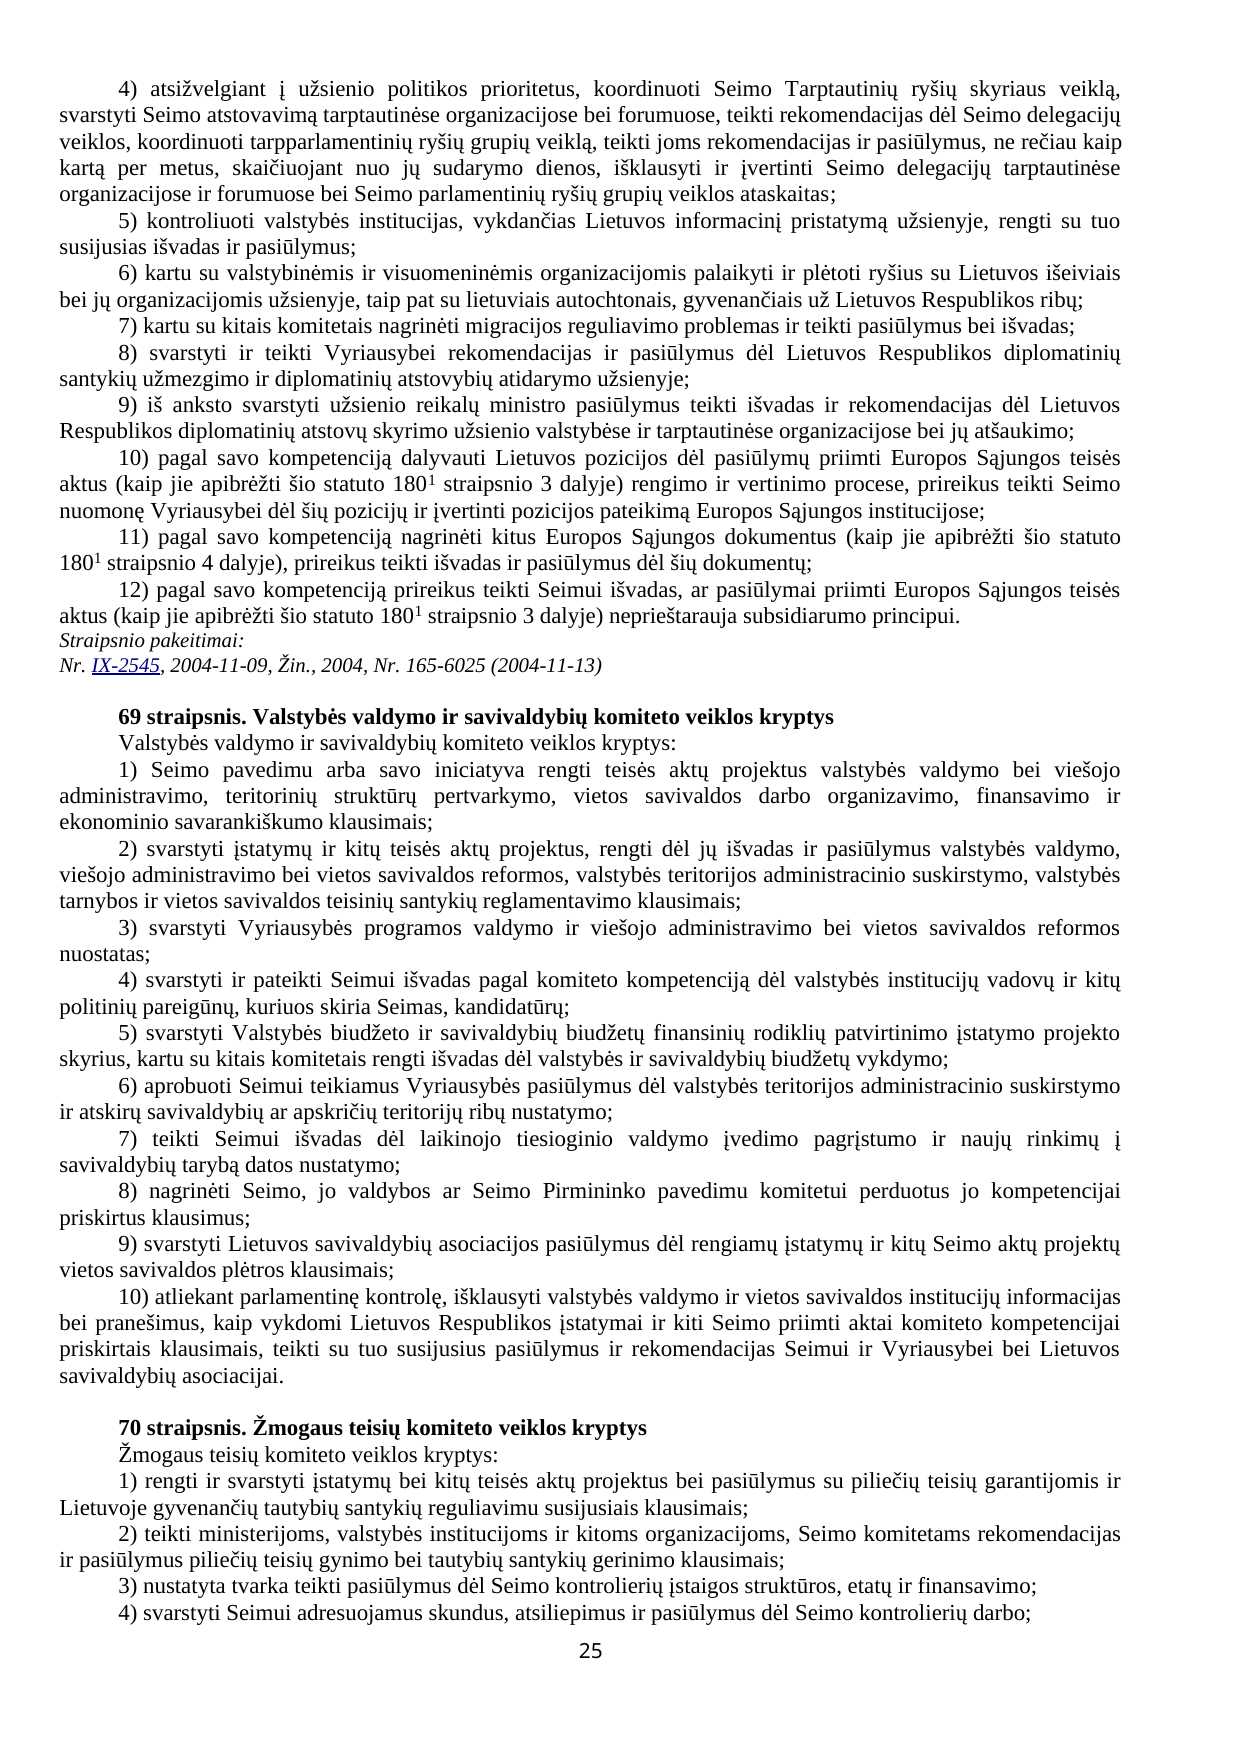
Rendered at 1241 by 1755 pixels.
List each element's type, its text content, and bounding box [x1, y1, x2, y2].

text 2) teikti ministerijoms, valstybės institucijoms ir kitoms organizacijoms, Seimo komitetams rekomendacijas ir pasiūlymus piliečių teisių gynimo bei tautybių santykių gerinimo klausimais; [59, 1520, 1122, 1573]
text 69 straipsnis. Valstybės valdymo ir savivaldybių komiteto veiklos kryptys [59, 703, 1122, 729]
text Valstybės valdymo ir savivaldybių komiteto veiklos kryptys: [59, 729, 1122, 756]
text 9) iš anksto svarstyti užsienio reikalų ministro pasiūlymus teikti išvadas ir rekomendacijas dėl Lietuvos Respublikos diplomatinių atstovų skyrimo užsienio valstybėse ir tarptautinėse organizacijose bei jų atšaukimo; [59, 391, 1122, 444]
text 4) svarstyti ir pateikti Seimui išvadas pagal komiteto kompetenciją dėl valstybės institucijų vadovų ir kitų politinių pareigūnų, kuriuos skiria Seimas, kandidatūrų; [59, 966, 1122, 1019]
text 70 straipsnis. Žmogaus teisių komiteto veiklos kryptys [118, 1414, 1122, 1441]
text 12) pagal savo kompetenciją prireikus teikti Seimui išvadas, ar pasiūlymai priimti Europos Sąjungos teisės aktus (kaip jie apibrėžti šio statuto 1801 straipsnio 3 dalyje) neprieštarauja subsidiarumo principui. [59, 576, 1122, 628]
text 7) kartu su kitais komitetais nagrinėti migracijos reguliavimo problemas ir teikti pasiūlymus bei išvadas; [59, 312, 1122, 338]
text 9) svarstyti Lietuvos savivaldybių asociacijos pasiūlymus dėl rengiamų įstatymų ir kitų Seimo aktų projektų vietos savivaldos plėtros klausimais; [59, 1230, 1122, 1283]
text 3) nustatyta tvarka teikti pasiūlymus dėl Seimo kontrolierių įstaigos struktūros, etatų ir finansavimo; [59, 1573, 1122, 1599]
text 1) Seimo pavedimu arba savo iniciatyva rengti teisės aktų projektus valstybės valdymo bei viešojo administravimo, teritorinių struktūrų pertvarkymo, vietos savivaldos darbo organizavimo, finansavimo ir ekonominio savarankiškumo klausimais; [59, 756, 1122, 835]
text 5) svarstyti Valstybės biudžeto ir savivaldybių biudžetų finansinių rodiklių patvirtinimo įstatymo projekto skyrius, kartu su kitais komitetais rengti išvadas dėl valstybės ir savivaldybių biudžetų vykdymo; [59, 1019, 1122, 1072]
text 4) svarstyti Seimui adresuojamus skundus, atsiliepimus ir pasiūlymus dėl Seimo kontrolierių darbo; [59, 1599, 1122, 1625]
text 2) svarstyti įstatymų ir kitų teisės aktų projektus, rengti dėl jų išvadas ir pasiūlymus valstybės valdymo, viešojo administravimo bei vietos savivaldos reformos, valstybės teritorijos administracinio suskirstymo, valstybės tarnybos ir vietos savivaldos teisinių santykių reglamentavimo klausimais; [59, 835, 1122, 914]
text Nr. IX-2545, 2004-11-09, Žin., 2004, Nr. 165-6025 (2004-11-13) [59, 652, 1122, 677]
text 4) atsižvelgiant į užsienio politikos prioritetus, koordinuoti Seimo Tarptautinių ryšių skyriaus veiklą, svarstyti Seimo atstovavimą tarptautinėse organizacijose bei forumuose, teikti rekomendacijas dėl Seimo delegacijų veiklos, koordinuoti tarpparlamentinių ryšių grupių veiklą, teikti joms rekomendacijas ir pasiūlymus, ne rečiau kaip kartą per metus, skaičiuojant nuo jų sudarymo dienos, išklausyti ir įvertinti Seimo delegacijų tarptautinėse organizacijose ir forumuose bei Seimo parlamentinių ryšių grupių veiklos ataskaitas; [59, 75, 1122, 207]
text 10) pagal savo kompetenciją dalyvauti Lietuvos pozicijos dėl pasiūlymų priimti Europos Sąjungos teisės aktus (kaip jie apibrėžti šio statuto 1801 straipsnio 3 dalyje) rengimo ir vertinimo procese, prireikus teikti Seimo nuomonę Vyriausybei dėl šių pozicijų ir įvertinti pozicijos pateikimą Europos Sąjungos institucijose; [59, 444, 1122, 523]
text 3) svarstyti Vyriausybės programos valdymo ir viešojo administravimo bei vietos savivaldos reformos nuostatas; [59, 914, 1122, 966]
text 8) svarstyti ir teikti Vyriausybei rekomendacijas ir pasiūlymus dėl Lietuvos Respublikos diplomatinių santykių užmezgimo ir diplomatinių atstovybių atidarymo užsienyje; [59, 338, 1122, 391]
text 7) teikti Seimui išvadas dėl laikinojo tiesioginio valdymo įvedimo pagrįstumo ir naujų rinkimų į savivaldybių tarybą datos nustatymo; [59, 1124, 1122, 1177]
text 8) nagrinėti Seimo, jo valdybos ar Seimo Pirmininko pavedimu komitetui perduotus jo kompetencijai priskirtus klausimus; [59, 1177, 1122, 1230]
text 6) aprobuoti Seimui teikiamus Vyriausybės pasiūlymus dėl valstybės teritorijos administracinio suskirstymo ir atskirų savivaldybių ar apskričių teritorijų ribų nustatymo; [59, 1072, 1122, 1124]
text Žmogaus teisių komiteto veiklos kryptys: [59, 1441, 1122, 1467]
text Straipsnio pakeitimai: [59, 628, 1122, 652]
text 10) atliekant parlamentinę kontrolę, išklausyti valstybės valdymo ir vietos savivaldos institucijų informacijas bei pranešimus, kaip vykdomi Lietuvos Respublikos įstatymai ir kiti Seimo priimti aktai komiteto kompetencijai priskirtais klausimais, teikti su tuo susijusius pasiūlymus ir rekomendacijas Seimui ir Vyriausybei bei Lietuvos savivaldybių asociacijai. [59, 1283, 1122, 1388]
text 1) rengti ir svarstyti įstatymų bei kitų teisės aktų projektus bei pasiūlymus su piliečių teisių garantijomis ir Lietuvoje gyvenančių tautybių santykių reguliavimu susijusiais klausimais; [59, 1467, 1122, 1520]
text 5) kontroliuoti valstybės institucijas, vykdančias Lietuvos informacinį pristatymą užsienyje, rengti su tuo susijusias išvadas ir pasiūlymus; [59, 207, 1122, 259]
text 11) pagal savo kompetenciją nagrinėti kitus Europos Sąjungos dokumentus (kaip jie apibrėžti šio statuto 1801 straipsnio 4 dalyje), prireikus teikti išvadas ir pasiūlymus dėl šių dokumentų; [59, 523, 1122, 576]
text 6) kartu su valstybinėmis ir visuomeninėmis organizacijomis palaikyti ir plėtoti ryšius su Lietuvos išeiviais bei jų organizacijomis užsienyje, taip pat su lietuviais autochtonais, gyvenančiais už Lietuvos Respublikos ribų; [59, 259, 1122, 312]
